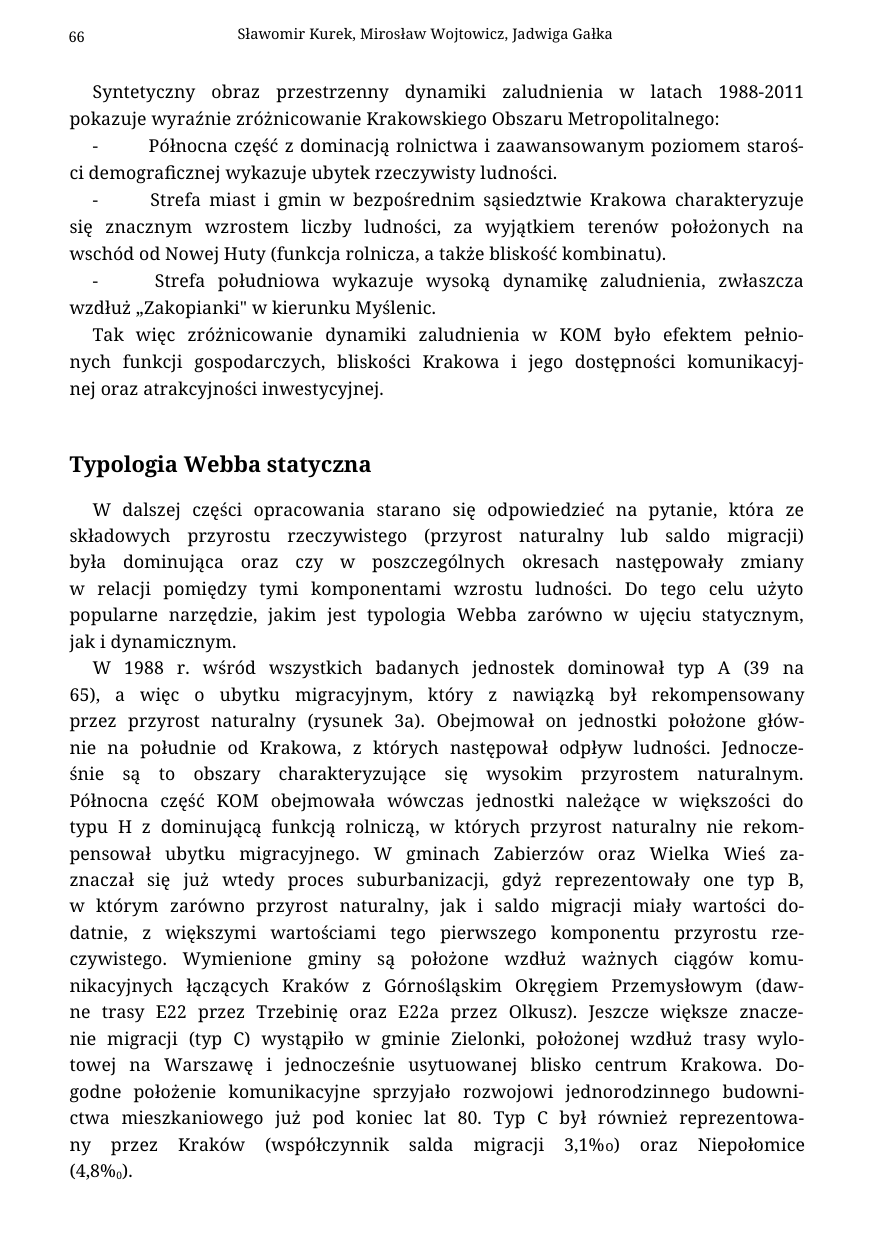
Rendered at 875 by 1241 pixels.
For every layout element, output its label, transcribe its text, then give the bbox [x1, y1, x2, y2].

list Strefa południowa wykazuje wysoką dynamikę zaludnienia, zwłaszcza wzdłuż „Zakopianki" w kierunku Myślenic. [69, 266, 805, 320]
list Północna część z dominacją rolnictwa i zaawansowanym poziomem staroś- ci demograficznej wykazuje ubytek rzeczywisty ludności. [69, 131, 805, 185]
text 66 [68, 31, 85, 45]
text Sławomir Kurek, Mirosław Wojtowicz, Jadwiga Gałka [237, 28, 613, 42]
subtitle Typologia Webba statyczna [69, 455, 807, 477]
text W dalszej części opracowania starano się odpowiedzieć na pytanie, która ze składowych przyrostu rzeczywistego (przyrost naturalny lub saldo migracji) była dominująca oraz czy w poszczególnych okresach następowały zmiany w relacji pomiędzy tymi komponentami wzrostu ludności. Do tego celu użyto popularne narzędzie, jakim jest typologia Webba zarówno w ujęciu statycznym, jak i dynamicznym. [69, 495, 805, 654]
list Strefa miast i gmin w bezpośrednim sąsiedztwie Krakowa charakteryzuje się znacznym wzrostem liczby ludności, za wyjątkiem terenów położonych na wschód od Nowej Huty (funkcja rolnicza, a także bliskość kombinatu). [69, 185, 805, 266]
text W 1988 r. wśród wszystkich badanych jednostek dominował typ A (39 na 65), a więc o ubytku migracyjnym, który z nawiązką był rekompensowany przez przyrost naturalny (rysunek 3a). Obejmował on jednostki położone głów- nie na południe od Krakowa, z których następował odpływ ludności. Jednocze- śnie są to obszary charakteryzujące się wysokim przyrostem naturalnym. Północna część KOM obejmowała wówczas jednostki należące w większości do typu H z dominującą funkcją rolniczą, w których przyrost naturalny nie rekom- pensował ubytku migracyjnego. W gminach Zabierzów oraz Wielka Wieś za- znaczał się już wtedy proces suburbanizacji, gdyż reprezentowały one typ B, w którym zarówno przyrost naturalny, jak i saldo migracji miały wartości do- datnie, z większymi wartościami tego pierwszego komponentu przyrostu rze- czywistego. Wymienione gminy są położone wzdłuż ważnych ciągów komu- nikacyjnych łączących Kraków z Górnośląskim Okręgiem Przemysłowym (daw- ne trasy E22 przez Trzebinię oraz E22a przez Olkusz). Jeszcze większe znacze- nie migracji (typ C) wystąpiło w gminie Zielonki, położonej wzdłuż trasy wylo- towej na Warszawę i jednocześnie usytuowanej blisko centrum Krakowa. Do- godne położenie komunikacyjne sprzyjało rozwojowi jednorodzinnego budowni- ctwa mieszkaniowego już pod koniec lat 80. Typ C był również reprezentowa- ny przez Kraków (współczynnik salda migracji 3,1%o) oraz Niepołomice (4,8%0). [69, 654, 805, 1183]
text Syntetyczny obraz przestrzenny dynamiki zaludnienia w latach 1988-2011 pokazuje wyraźnie zróżnicowanie Krakowskiego Obszaru Metropolitalnego: [69, 77, 805, 131]
text Tak więc zróżnicowanie dynamiki zaludnienia w KOM było efektem pełnio- nych funkcji gospodarczych, bliskości Krakowa i jego dostępności komunikacyj- nej oraz atrakcyjności inwestycyjnej. [69, 320, 805, 401]
